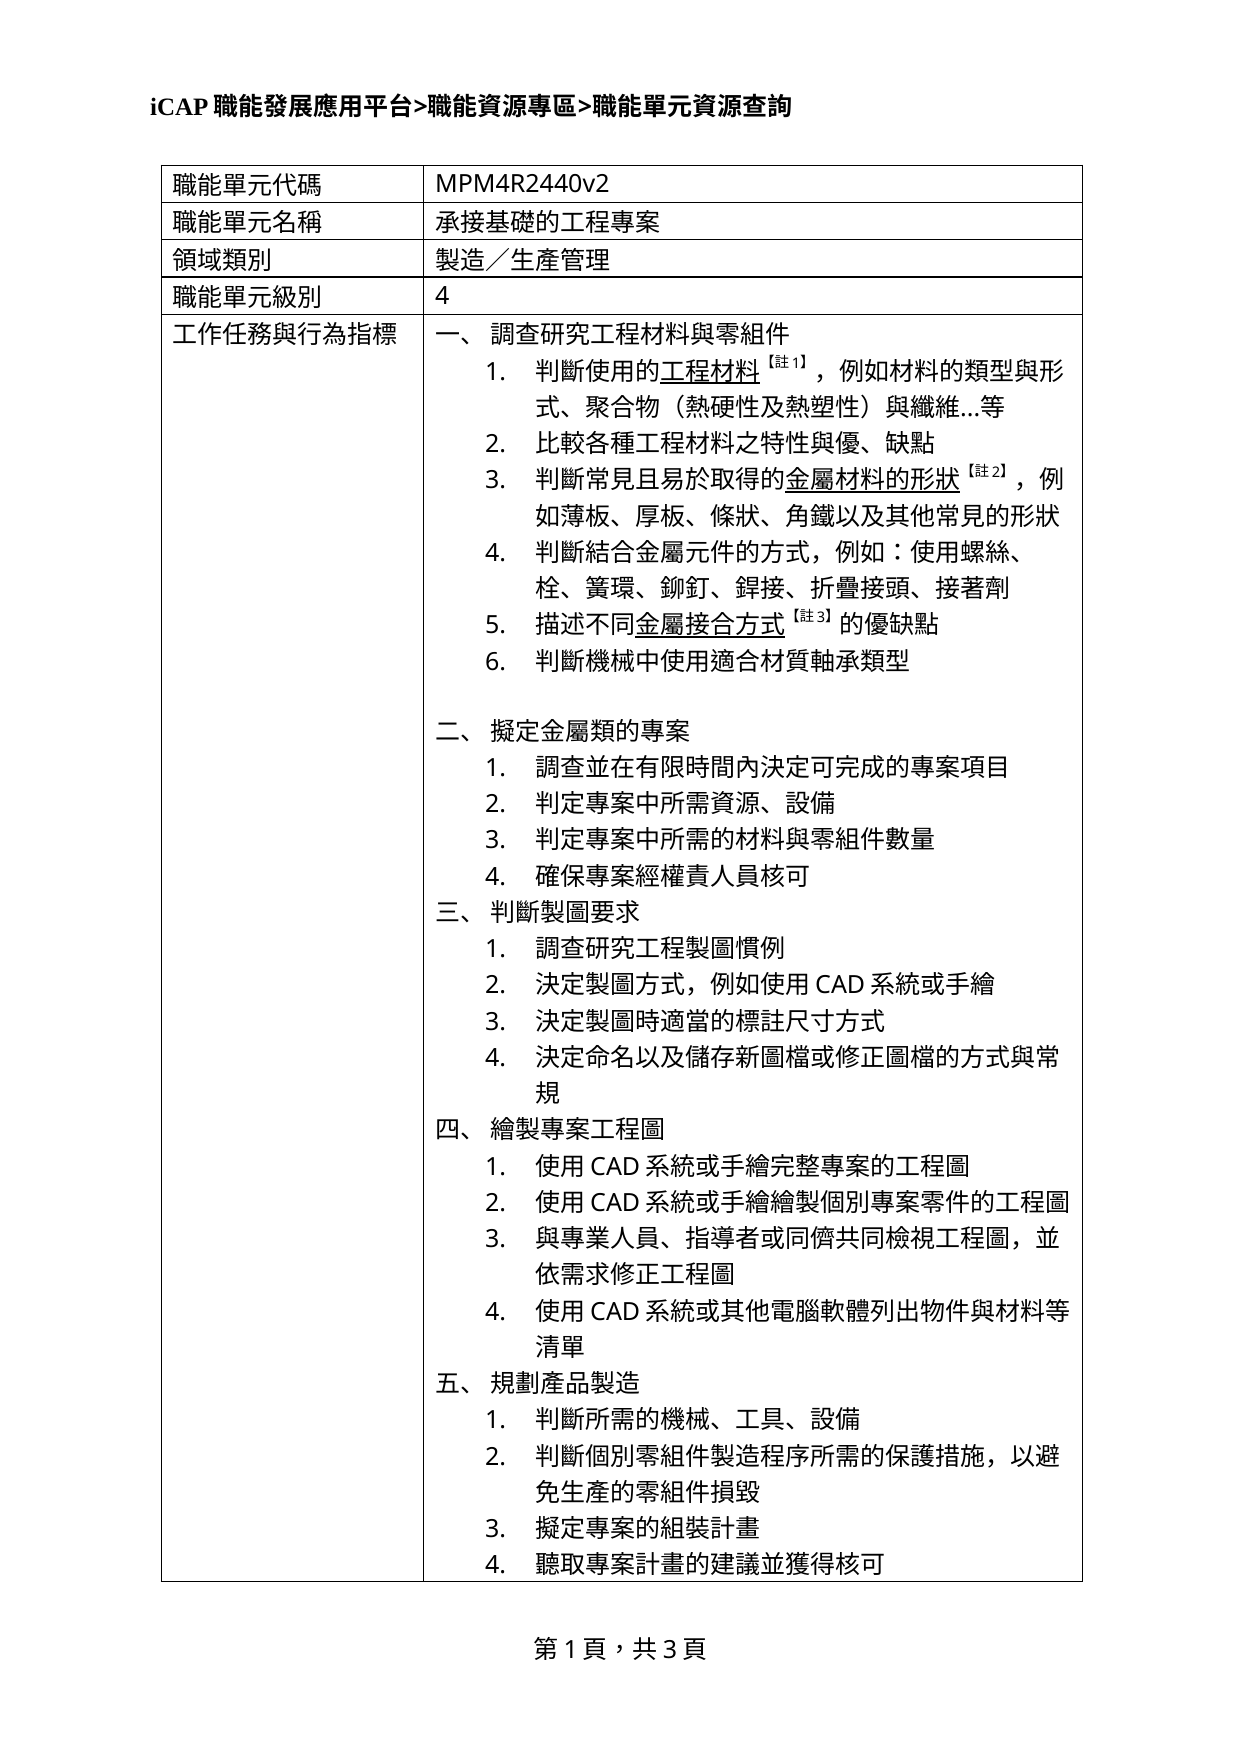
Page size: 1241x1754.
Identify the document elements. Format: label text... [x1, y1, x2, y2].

table_cell 職能單元名稱 [162, 203, 423, 239]
table_cell 製造／生產管理 [424, 240, 1082, 276]
table_cell 調查研究工程材料與零組件 判斷使用的工程材料【註1】，例如材料的類型與形式、聚合物（熱硬性及熱塑性）與纖維...等 比較各種工程材料之特性與優、缺點 判斷常見且易於取得的金屬材料的形狀【註2】，例如薄板、厚板、條狀、角鐵以及其他常見的形狀 判斷結合金屬元件的方式，例如：使用螺絲、栓、簧環、鉚釘、銲接、折疊接頭、接著劑 描述不同金屬接合方式【註3】的優缺點 判斷機械中使用適合材質軸承類型 擬定金屬類的專案 調查並在有限時間內決定可完成的專案項目 判定專案中所需資源、設備 判定專案中所需的材料與零組件數量 確保專案經權責人員核可 判斷製圖要求 調查研究工程製圖慣例 決定製圖方式，例如使用CAD系統或手繪 決定製圖時適當的標註尺寸方式 決定命名以及儲存新圖檔或修正圖檔的方式與常規 繪製專案工程圖 使用CAD系統或手繪完整專案的工程圖 使用CAD系統或手繪繪製個別專案零件的工程圖 與專業人員、指導者或同儕共同檢視工程圖，並依需求修正工程圖 使用CAD系統或其他電腦軟體列出物件與材料等清單 規劃產品製造 判斷所需的機械、工具、設備 判斷個別零組件製造程序所需的保護措施，以避免生產的零組件損毀 擬定專案的組裝計畫 聽取專案計畫的建議並獲得核可 製造產品 遵守安全工作慣例與程序 使用及穿戴適當的個人防護設備 依照先前擬定的計畫製造與存放零件，以及取得現有零組件 根據擬定且獲得核可的計畫組裝產品 在製造與組裝過程當中都需檢查是否符合要求 繳交專案以取得最後的認證 完成工作要求 依照要求清除工作區域的廢棄物並進行清潔 依照指示維護及/或存放機械、工具、設備…等 [424, 315, 1082, 1581]
table_cell 4 [424, 278, 1082, 314]
table_cell 工作任務與行為指標 [162, 315, 423, 1581]
table_cell 承接基礎的工程專案 [424, 203, 1082, 239]
table_cell 領域類別 [162, 240, 423, 276]
table_cell 職能單元級別 [162, 278, 423, 314]
table_header 職能單元代碼 [162, 166, 423, 202]
table_header MPM4R2440v2 [424, 166, 1082, 202]
